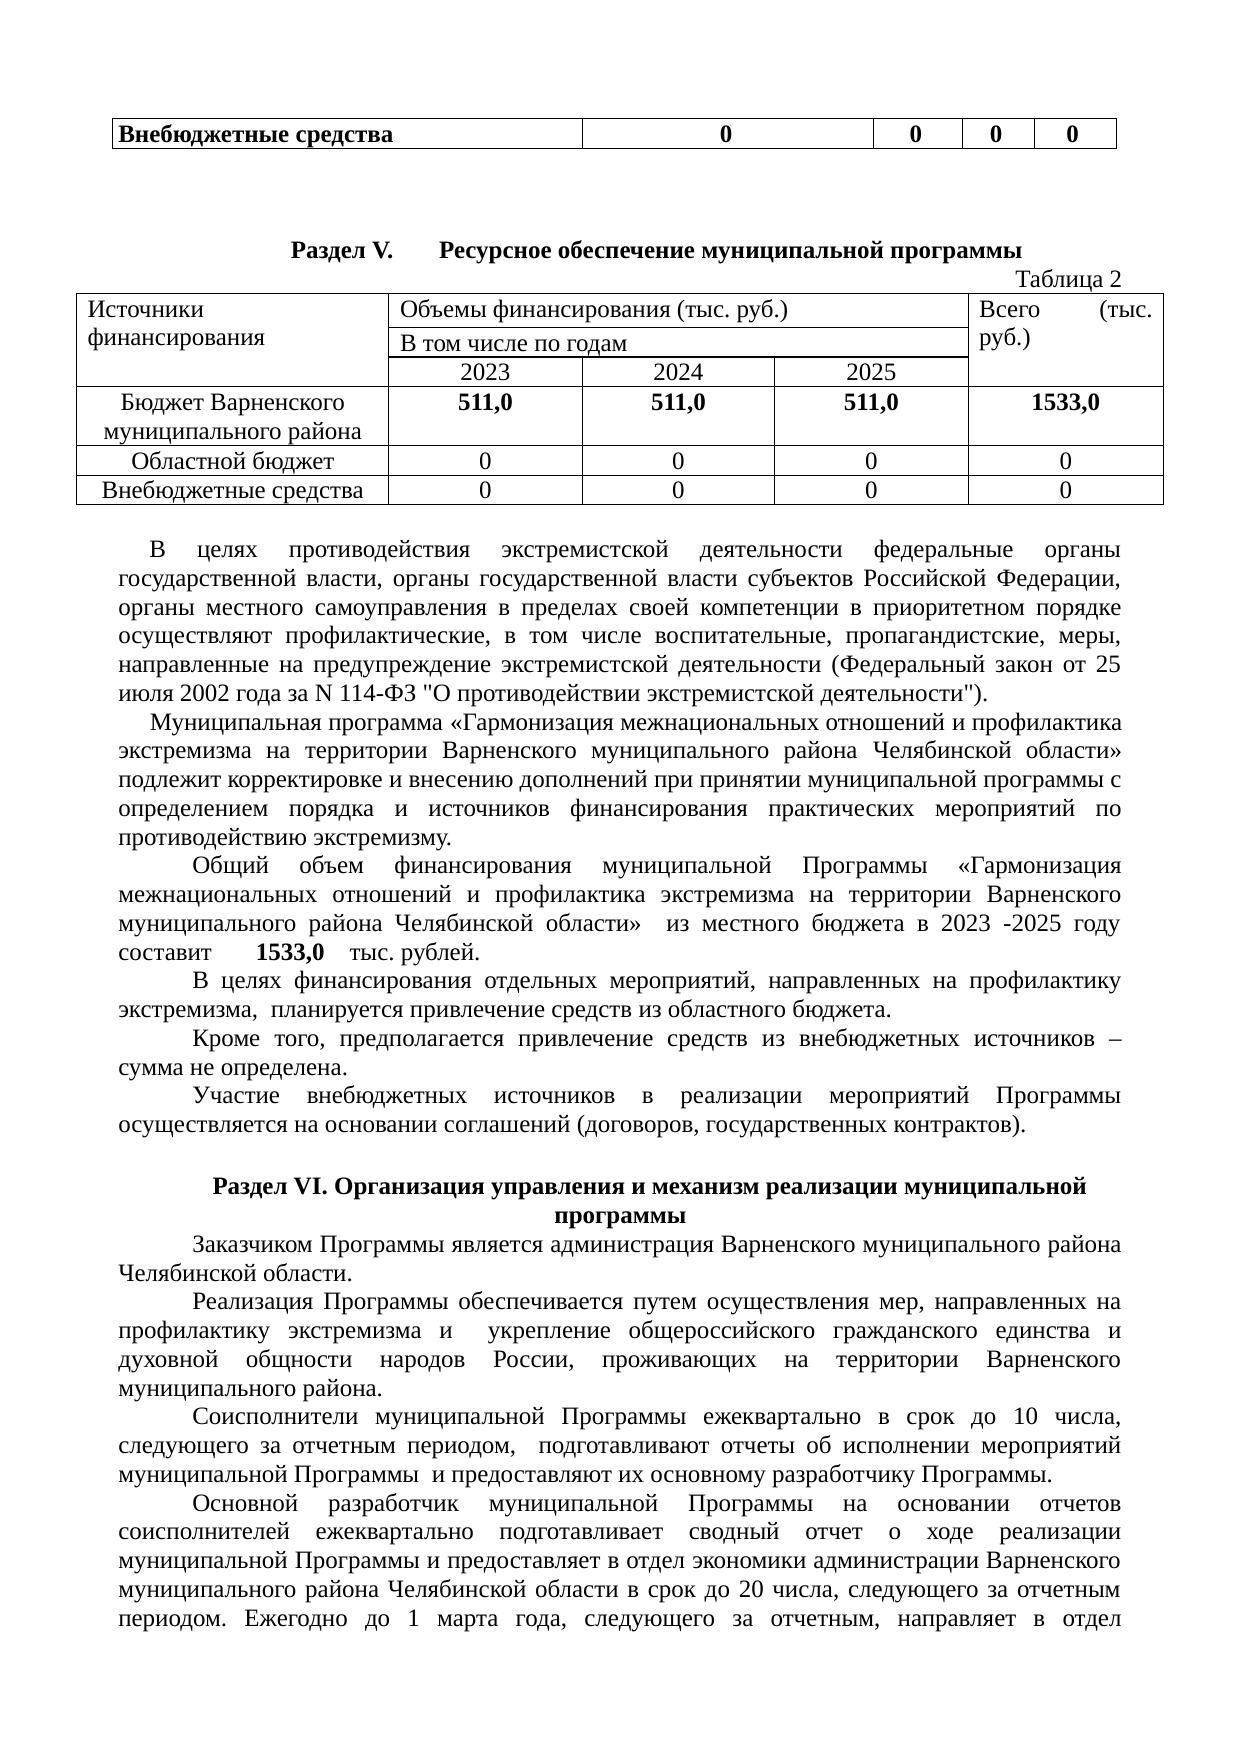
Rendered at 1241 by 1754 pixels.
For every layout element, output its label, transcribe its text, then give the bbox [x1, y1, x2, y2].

table_cell 2023 [389, 358, 582, 386]
table_cell 511,0 [389, 387, 582, 445]
table_cell 0 [389, 476, 582, 504]
table_header Объемы финансирования (тыс. руб.) [389, 294, 968, 327]
table_cell 2024 [583, 358, 774, 386]
table_cell 0 [963, 119, 1034, 148]
table_cell 0 [775, 476, 968, 504]
table_header Всего (тыс. руб.) [969, 294, 1163, 386]
text В целях противодействия экстремистской деятельности федеральные органы государственной власти, органы государственной власти субъектов Российской Федерации, органы местного самоуправления в пределах своей компетенции в приоритетном порядке осуществляют профилактические, в том числе воспитательные, пропагандистские, меры, направленные на предупреждение экстремистской деятельности (Федеральный закон от 25 июля 2002 года за N 114-ФЗ "О противодействии экстремистской деятельности"). [118, 534, 1122, 707]
table_cell 0 [874, 119, 962, 148]
table_cell 1533,0 [969, 387, 1163, 445]
table_cell 0 [969, 476, 1163, 504]
text Таблица 2 [118, 264, 1122, 293]
table_cell Внебюджетные средства [113, 119, 582, 148]
text Участие внебюджетных источников в реализации мероприятий Программы осуществляется на основании соглашений (договоров, государственных контрактов). [118, 1080, 1122, 1138]
table_cell 2025 [775, 358, 968, 386]
text Реализация Программы обеспечивается путем осуществления мер, направленных на профилактику экстремизма и укрепление общероссийского гражданского единства и духовной общности народов России, проживающих на территории Варненского муниципального района. [118, 1286, 1122, 1401]
text Основной разработчик муниципальной Программы на основании отчетов соисполнителей ежеквартально подготавливает сводный отчет о ходе реализации муниципальной Программы и предоставляет в отдел экономики администрации Варненского муниципального района Челябинской области в срок до 20 числа, следующего за отчетным периодом. Ежегодно до 1 марта года, следующего за отчетным, направляет в отдел [118, 1488, 1122, 1631]
text Заказчиком Программы является администрация Варненского муниципального района Челябинской области. [118, 1229, 1122, 1286]
table_cell 0 [583, 476, 774, 504]
table_cell В том числе по годам [389, 328, 968, 356]
table_header Источники финансирования [77, 294, 388, 386]
text Кроме того, предполагается привлечение средств из внебюджетных источников – сумма не определена. [118, 1023, 1122, 1080]
text Раздел VI. Организация управления и механизм реализации муниципальной программы [118, 1171, 1122, 1229]
text Общий объем финансирования муниципальной Программы «Гармонизация межнациональных отношений и профилактика экстремизма на территории Варненского муниципального района Челябинской области» из местного бюджета в 2023 -2025 году составит 1533,0 тыс. рублей. [118, 850, 1122, 965]
text Раздел V. Ресурсное обеспечение муниципальной программы [118, 235, 1122, 264]
table_cell 0 [583, 446, 774, 474]
table_cell 0 [389, 446, 582, 474]
table_cell 0 [969, 446, 1163, 474]
table_cell 511,0 [775, 387, 968, 445]
table_cell 0 [1035, 119, 1116, 148]
table_cell 0 [775, 446, 968, 474]
text Соисполнители муниципальной Программы ежеквартально в срок до 10 числа, следующего за отчетным периодом, подготавливают отчеты об исполнении мероприятий муниципальной Программы и предоставляют их основному разработчику Программы. [118, 1401, 1122, 1488]
text Муниципальная программа «Гармонизация межнациональных отношений и профилактика экстремизма на территории Варненского муниципального района Челябинской области» подлежит корректировке и внесению дополнений при принятии муниципальной программы с определением порядка и источников финансирования практических мероприятий по противодействию экстремизму. [118, 707, 1122, 850]
table_cell Областной бюджет [77, 446, 388, 474]
text В целях финансирования отдельных мероприятий, направленных на профилактику экстремизма, планируется привлечение средств из областного бюджета. [118, 965, 1122, 1023]
table_cell Бюджет Варненского муниципального района [77, 387, 388, 445]
table_cell 0 [583, 119, 873, 148]
table_cell 511,0 [583, 387, 774, 445]
table_cell Внебюджетные средства [77, 476, 388, 504]
